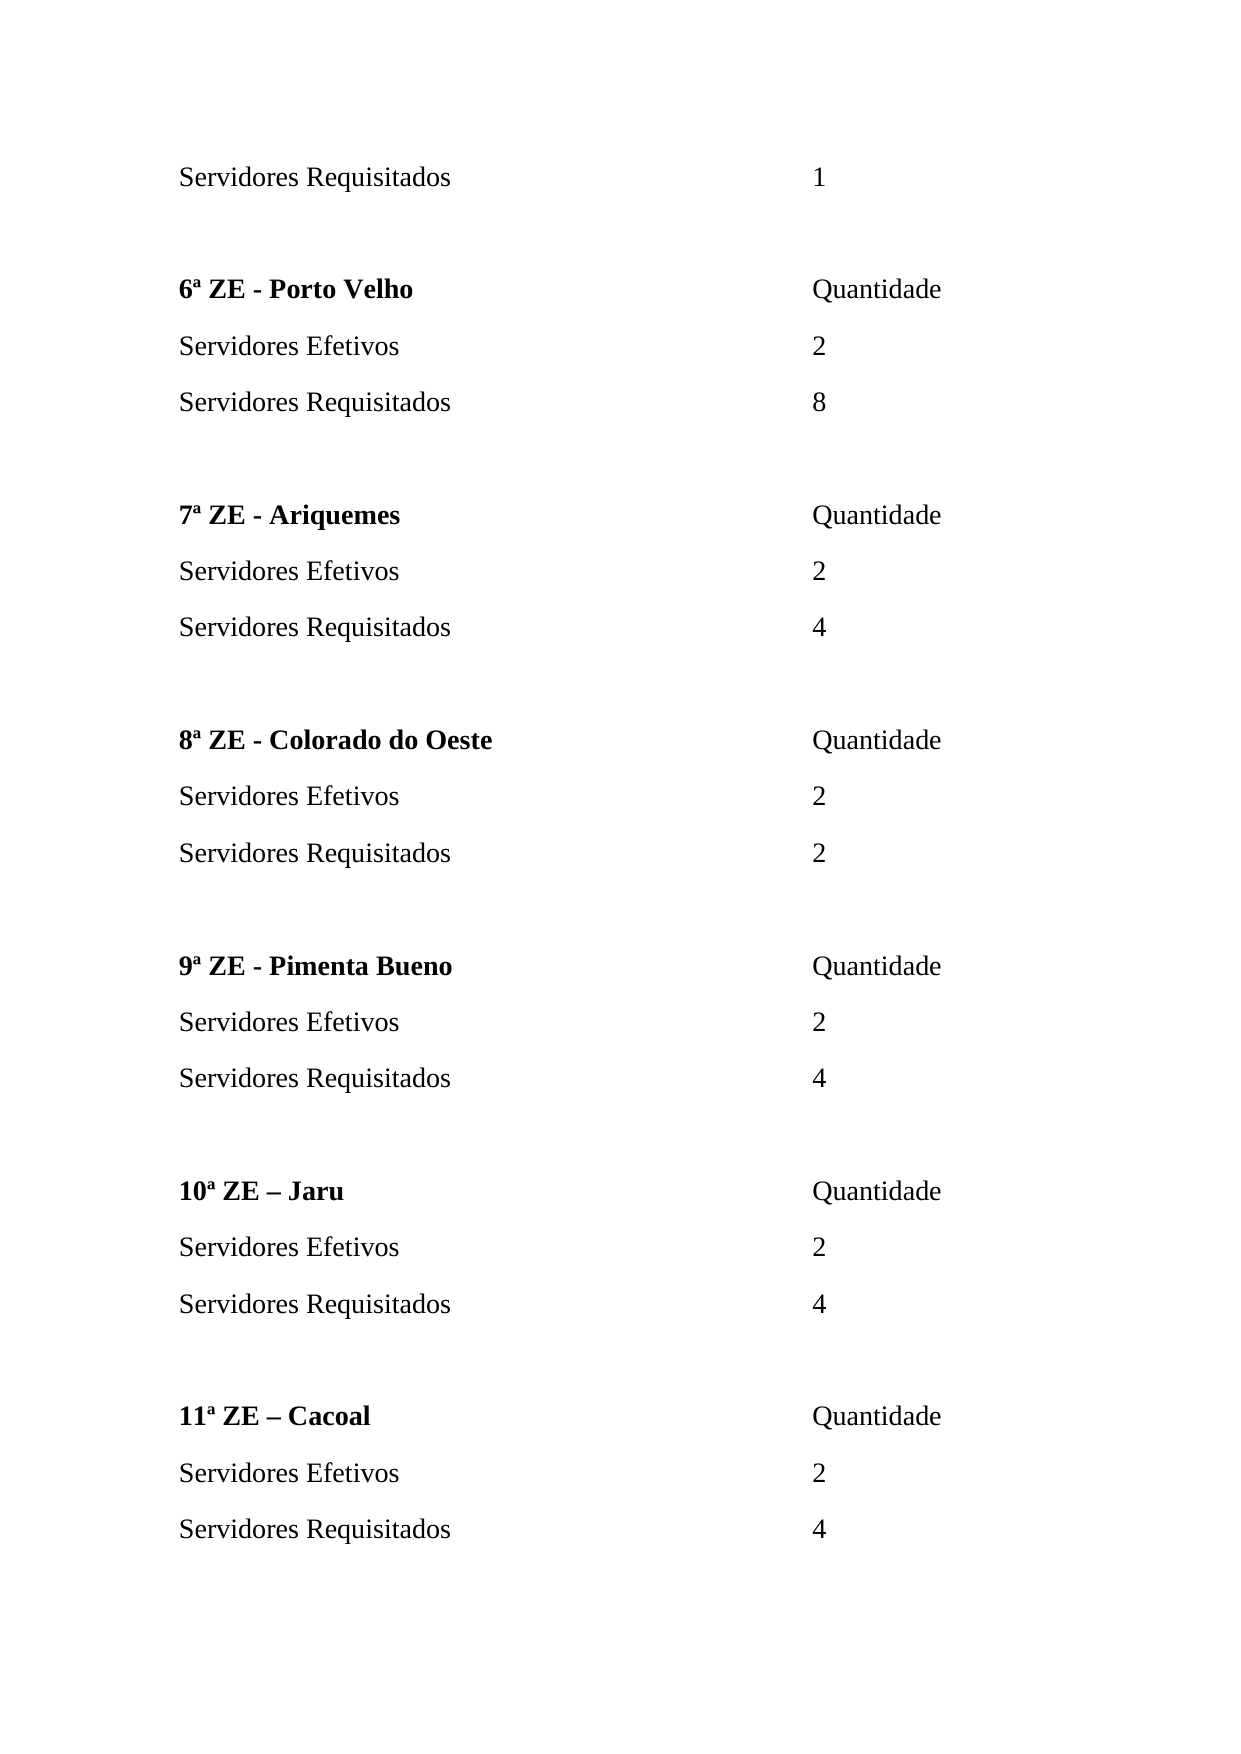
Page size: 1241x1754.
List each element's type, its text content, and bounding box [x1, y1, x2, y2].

table_cell [811, 429, 1077, 486]
table_cell Quantidade [811, 260, 1077, 317]
table_cell 9ª ZE - Pimenta Bueno [177, 937, 811, 993]
table_cell Quantidade [811, 711, 1077, 767]
table_cell Quantidade [811, 486, 1077, 542]
table_cell 10ª ZE – Jaru [177, 1162, 811, 1218]
table_cell [811, 1331, 1077, 1387]
table_cell Quantidade [811, 1162, 1077, 1218]
table_cell 4 [811, 599, 1077, 655]
table_cell Servidores Efetivos [177, 768, 811, 824]
table_cell Servidores Requisitados [177, 148, 811, 204]
table_cell 4 [811, 1275, 1077, 1331]
table_cell 2 [811, 1444, 1077, 1500]
table_cell Quantidade [811, 937, 1077, 993]
table_cell Servidores Requisitados [177, 1500, 811, 1556]
table_cell [177, 429, 811, 486]
table_cell 2 [811, 993, 1077, 1049]
table_cell Servidores Requisitados [177, 599, 811, 655]
table_cell Servidores Efetivos [177, 1444, 811, 1500]
table_cell [177, 204, 811, 260]
table_cell 7ª ZE - Ariquemes [177, 486, 811, 542]
table_cell 8 [811, 373, 1077, 429]
table_cell [177, 1331, 811, 1387]
table_cell Servidores Requisitados [177, 1275, 811, 1331]
table_cell Servidores Efetivos [177, 542, 811, 598]
table_cell Servidores Efetivos [177, 317, 811, 373]
table_cell 4 [811, 1049, 1077, 1106]
table_cell 11ª ZE – Cacoal [177, 1388, 811, 1444]
table_cell 2 [811, 768, 1077, 824]
table_cell 1 [811, 148, 1077, 204]
table_cell [811, 655, 1077, 711]
table_cell 2 [811, 317, 1077, 373]
table_cell [811, 880, 1077, 937]
table_cell 6ª ZE - Porto Velho [177, 260, 811, 317]
table_cell Servidores Requisitados [177, 373, 811, 429]
table_cell Servidores Efetivos [177, 1218, 811, 1275]
table_cell 2 [811, 1218, 1077, 1275]
table_cell Quantidade [811, 1388, 1077, 1444]
table_cell 2 [811, 542, 1077, 598]
table_cell Servidores Requisitados [177, 824, 811, 880]
table_cell 4 [811, 1500, 1077, 1556]
table_cell [177, 880, 811, 937]
table_cell [811, 1106, 1077, 1162]
table_cell 2 [811, 824, 1077, 880]
table_cell Servidores Requisitados [177, 1049, 811, 1106]
table_cell [811, 204, 1077, 260]
table_cell [177, 1106, 811, 1162]
table_cell 8ª ZE - Colorado do Oeste [177, 711, 811, 767]
table_cell Servidores Efetivos [177, 993, 811, 1049]
table_cell [177, 655, 811, 711]
